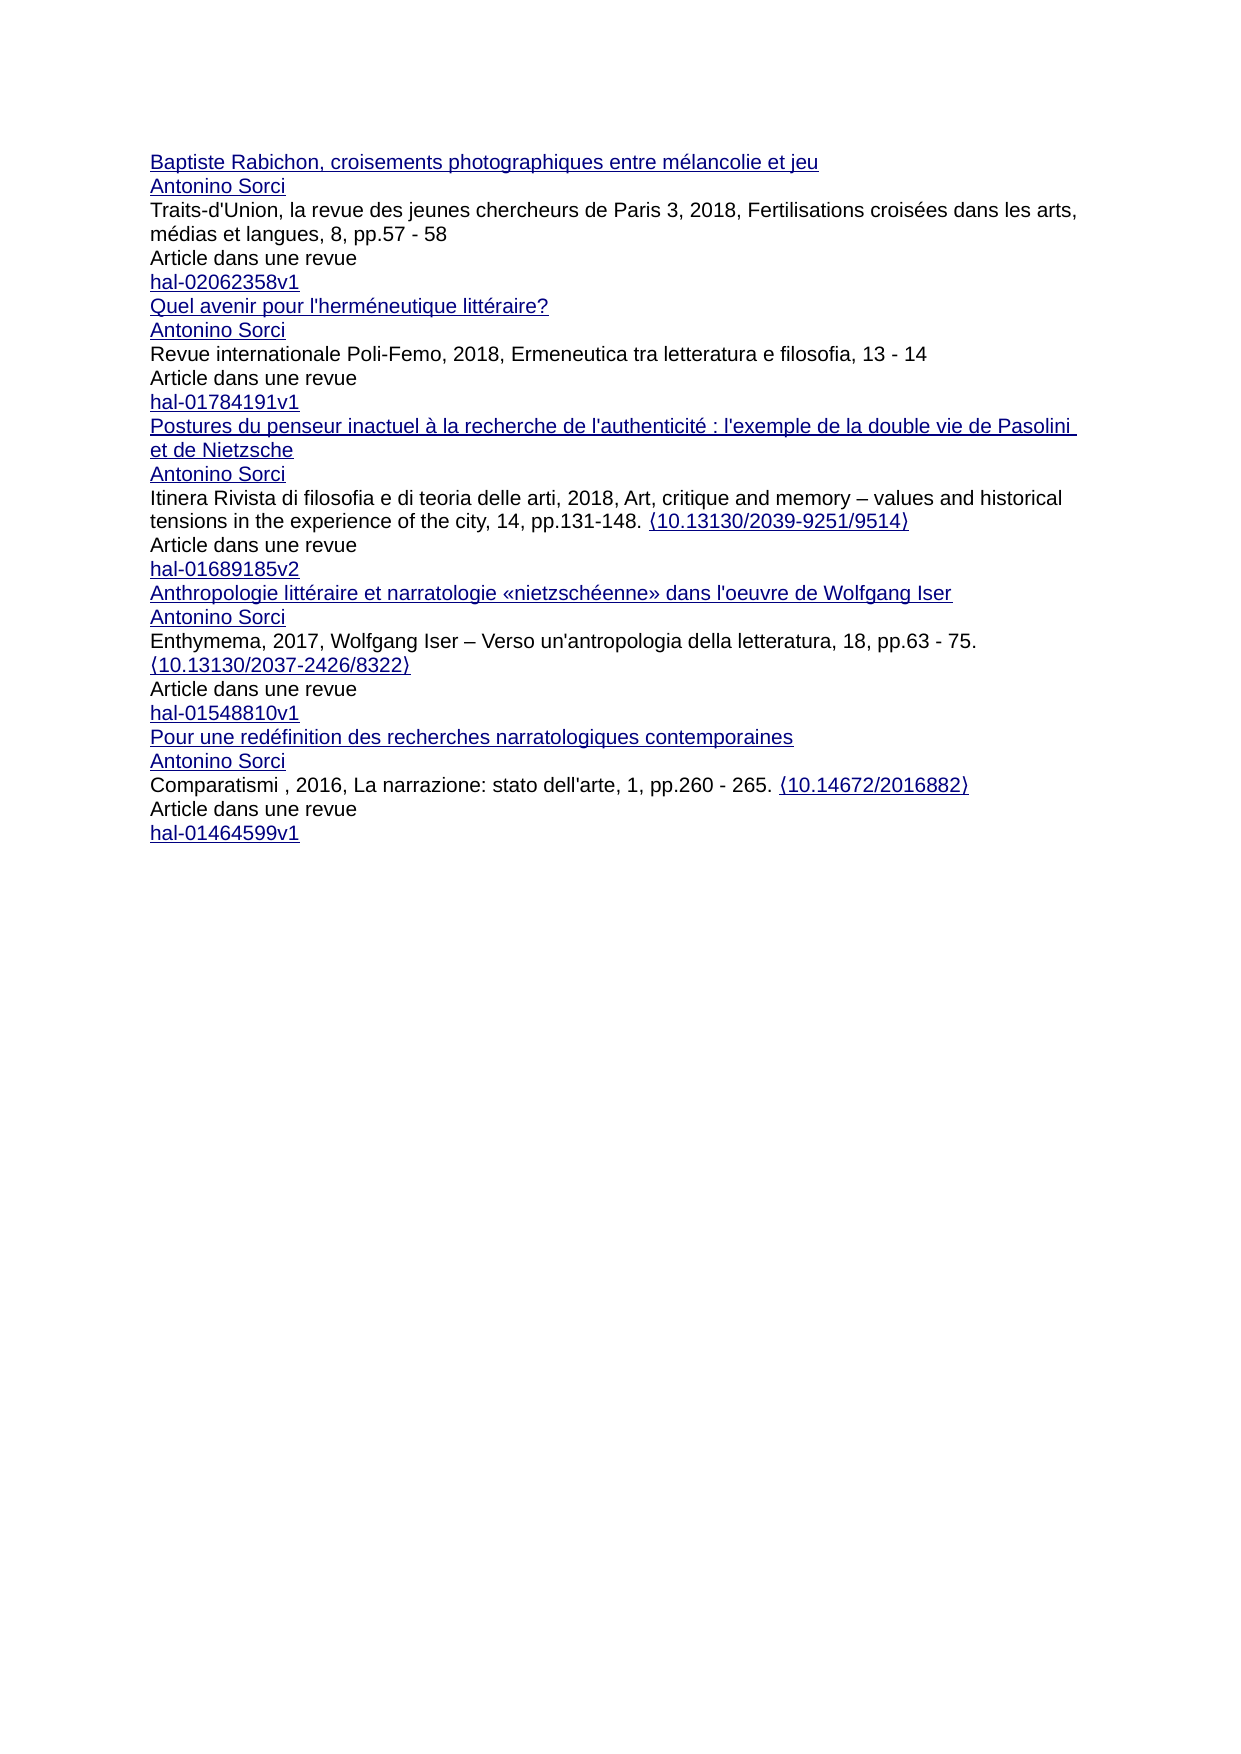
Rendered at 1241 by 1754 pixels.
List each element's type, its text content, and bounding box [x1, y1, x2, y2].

table_cell Quel avenir pour l'herméneutique littéraire? Antonino Sorci Revue internationale Poli-Femo, 2018, Ermeneutica tra letteratura e filosofia, 13 - 14 Article dans une revue hal-01784191v1 [150, 294, 1090, 413]
table_cell Baptiste Rabichon, croisements photographiques entre mélancolie et jeu Antonino Sorci Traits-d'Union, la revue des jeunes chercheurs de Paris 3, 2018, Fertilisations croisées dans les arts, médias et langues, 8, pp.57 - 58 Article dans une revue hal-02062358v1 [150, 150, 1090, 294]
table_cell Pour une redéfinition des recherches narratologiques contemporaines Antonino Sorci Comparatismi , 2016, La narrazione: stato dell'arte, 1, pp.260 - 265. ⟨10.14672/2016882⟩ Article dans une revue hal-01464599v1 [150, 725, 1090, 845]
table_cell Anthropologie littéraire et narratologie «nietzschéenne» dans l'oeuvre de Wolfgang Iser Antonino Sorci Enthymema, 2017, Wolfgang Iser – Verso un'antropologia della letteratura, 18, pp.63 - 75. ⟨10.13130/2037-2426/8322⟩ Article dans une revue hal-01548810v1 [150, 581, 1090, 725]
table_cell Postures du penseur inactuel à la recherche de l'authenticité : l'exemple de la double vie de Pasolini et de Nietzsche Antonino Sorci Itinera Rivista di filosofia e di teoria delle arti, 2018, Art, critique and memory – values and historical tensions in the experience of the city, 14, pp.131-148. ⟨10.13130/2039-9251/9514⟩ Article dans une revue hal-01689185v2 [150, 414, 1090, 581]
